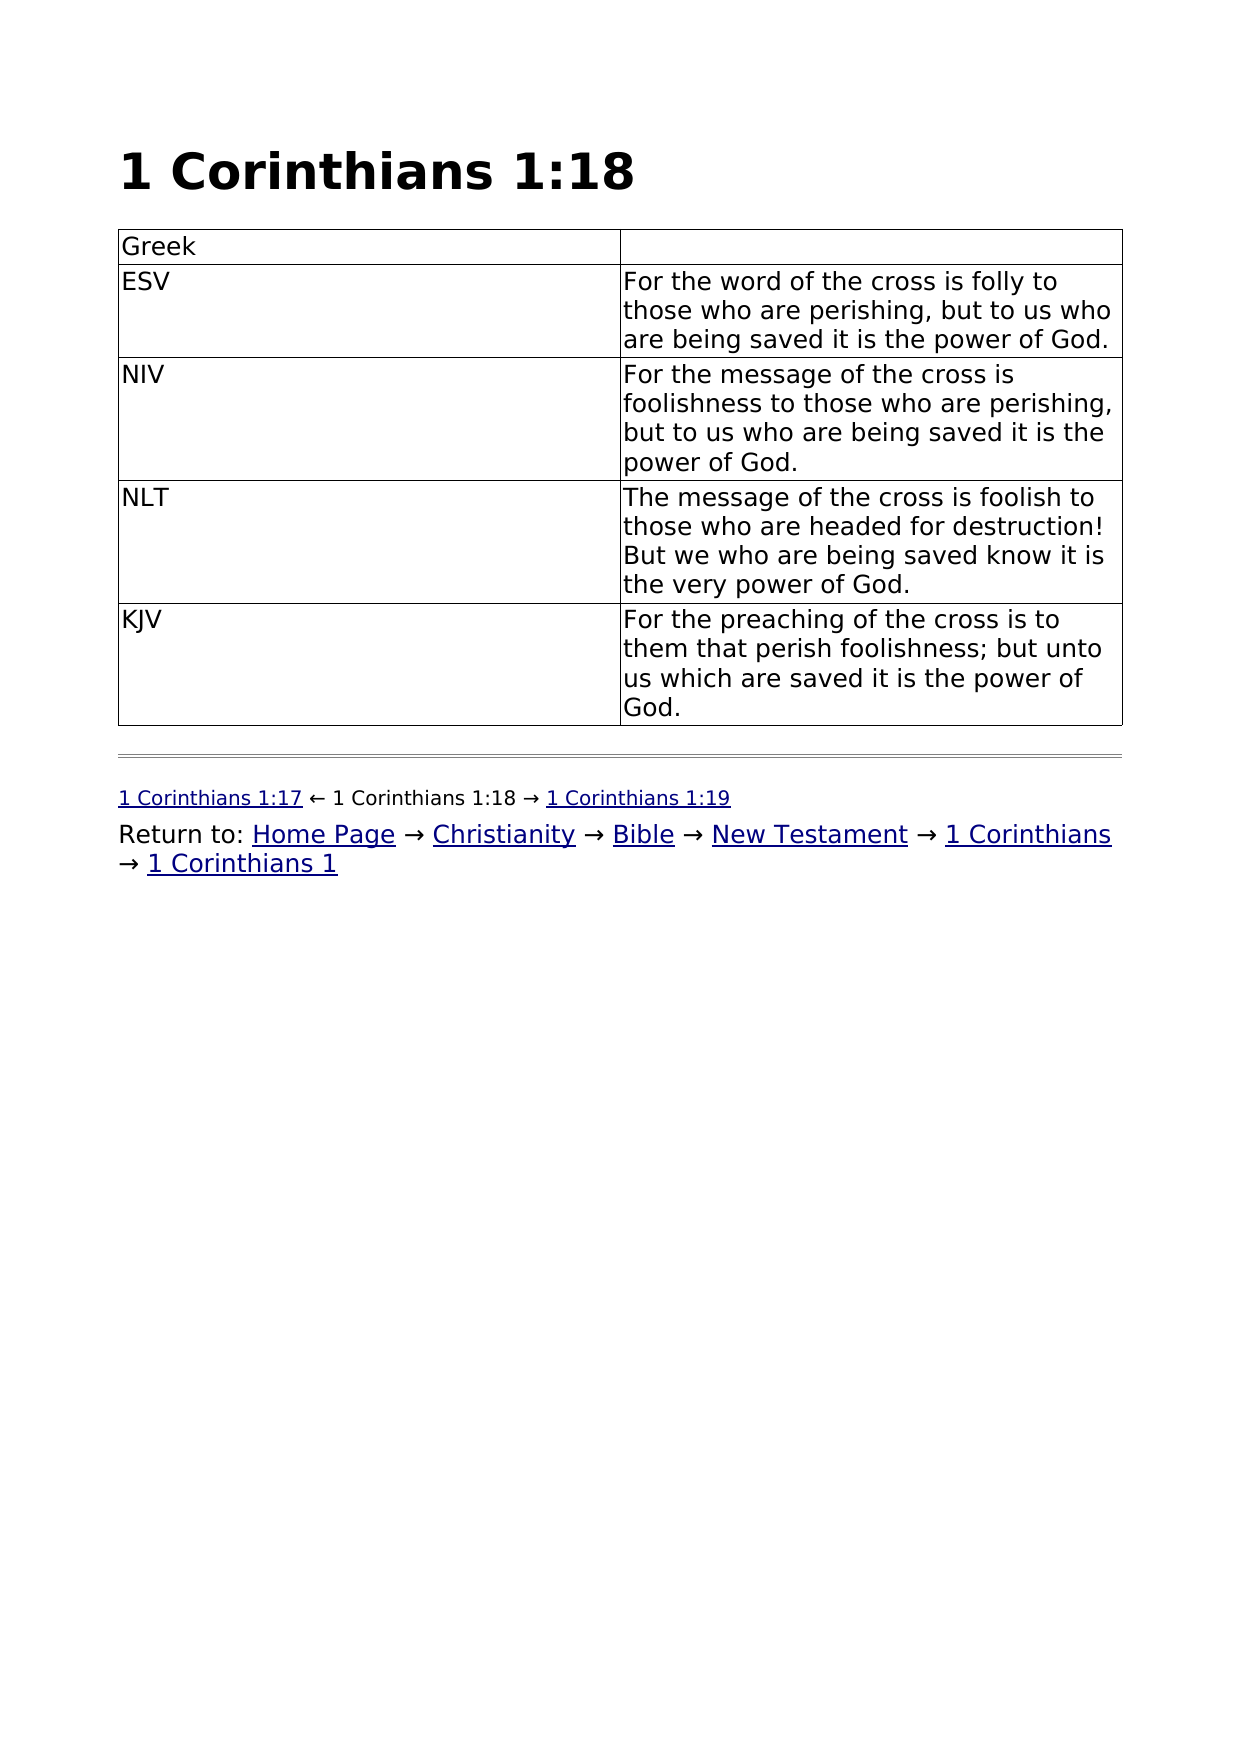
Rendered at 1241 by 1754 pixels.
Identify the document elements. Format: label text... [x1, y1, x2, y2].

table_cell For the word of the cross is folly to those who are perishing, but to us who are being saved it is the power of God. [621, 265, 1122, 357]
table_cell For the preaching of the cross is to them that perish foolishness; but unto us which are saved it is the power of God. [621, 604, 1122, 725]
text 1 Corinthians 1:17 ← 1 Corinthians 1:18 → 1 Corinthians 1:19 [118, 786, 1122, 820]
table_cell ESV [119, 265, 620, 357]
table_header [621, 230, 1122, 264]
table_cell For the message of the cross is foolishness to those who are perishing, but to us who are being saved it is the power of God. [621, 358, 1122, 480]
table_header Greek [119, 230, 620, 264]
table_cell NLT [119, 481, 620, 602]
text Return to: Home Page → Christianity → Bible → New Testament → 1 Corinthians → 1 Corinthians 1 [118, 820, 1122, 879]
table_cell The message of the cross is foolish to those who are headed for destruction! But we who are being saved know it is the very power of God. [621, 481, 1122, 602]
table_cell KJV [119, 604, 620, 725]
subtitle 1 Corinthians 1:18 [118, 143, 1122, 201]
table_cell NIV [119, 358, 620, 480]
